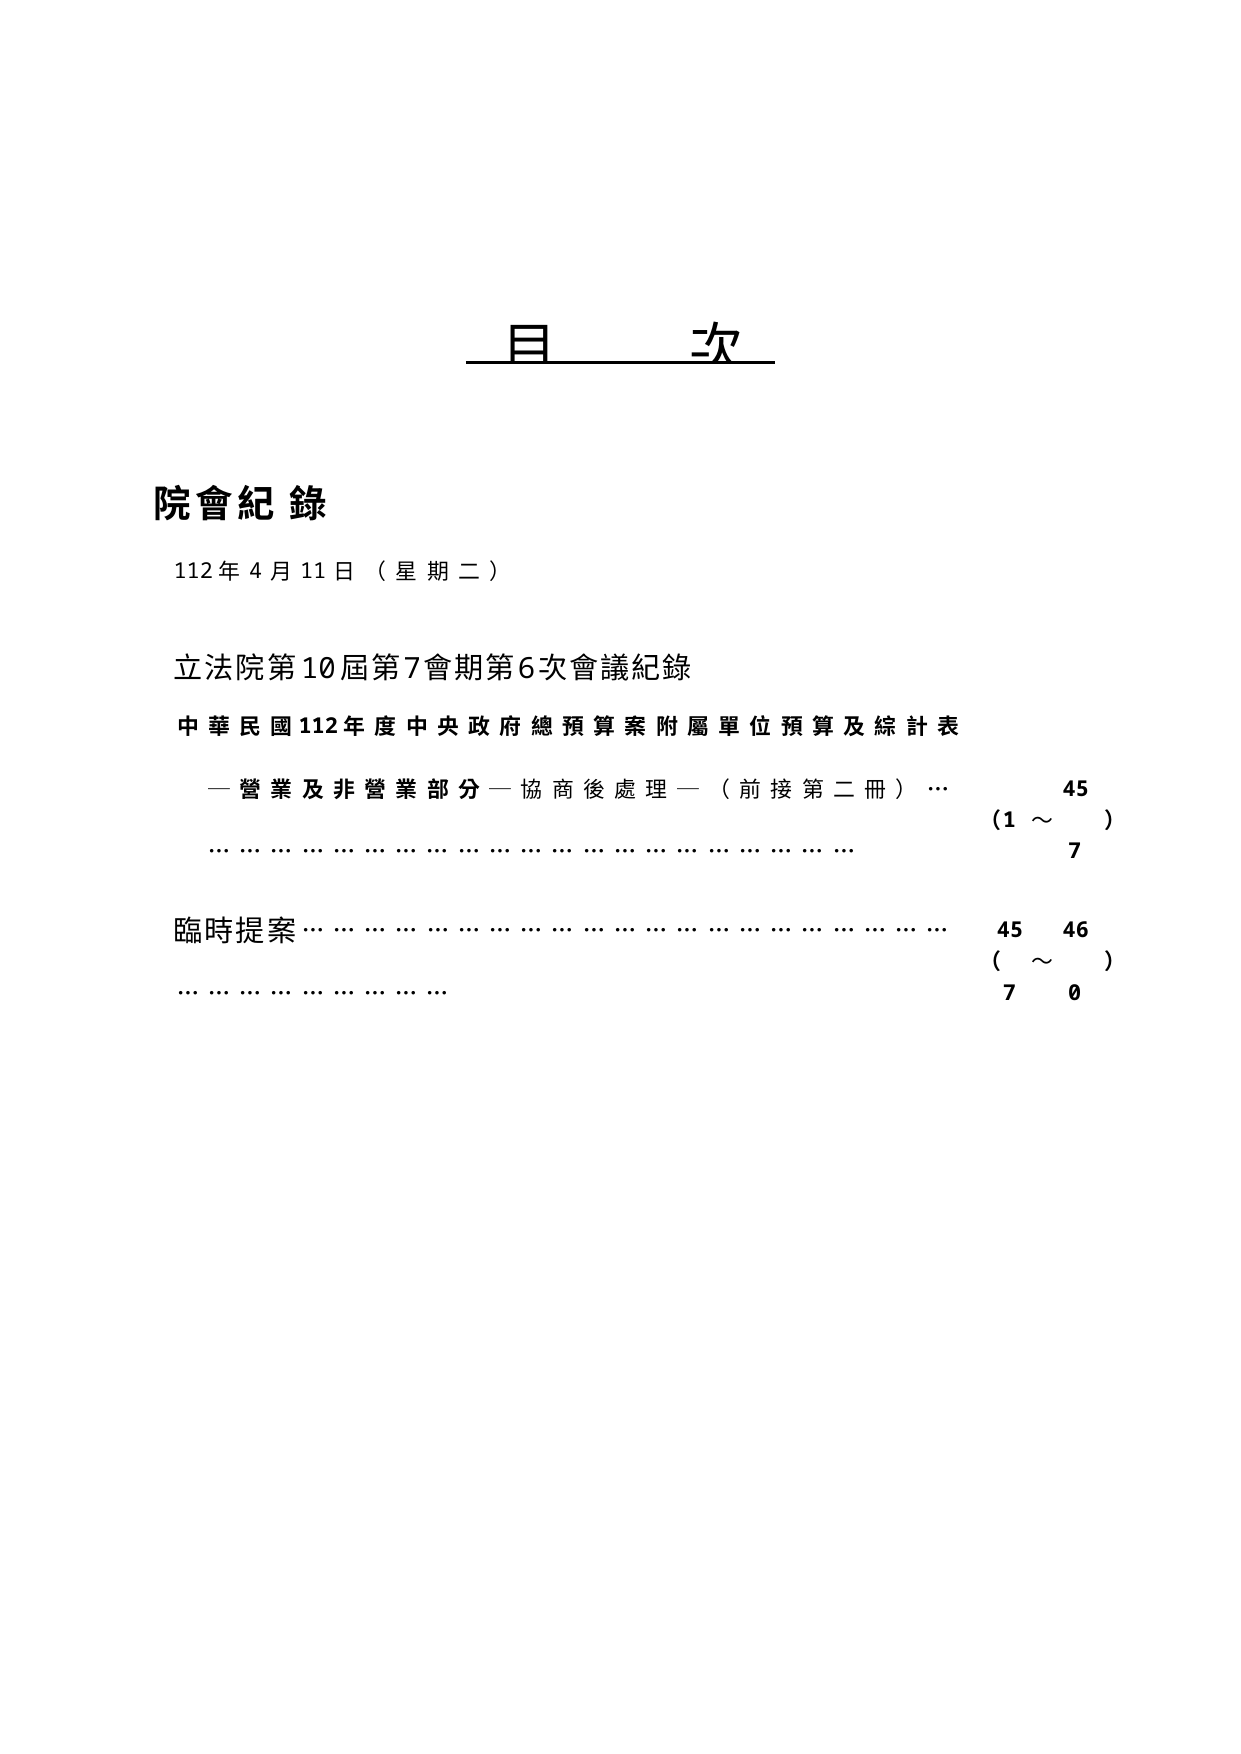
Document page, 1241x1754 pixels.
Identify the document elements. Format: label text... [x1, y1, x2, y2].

table_header 目 次 [466, 281, 774, 361]
table_cell [1091, 618, 1108, 694]
table_cell 457 [986, 881, 1023, 1039]
table_cell [967, 618, 986, 694]
table_cell ～ [1023, 694, 1053, 881]
table_cell ） [1091, 881, 1108, 1039]
table_header 院會紀錄 112年4月11日（星期二） [150, 443, 1108, 618]
table_cell 立法院第10屆第7會期第6次會議紀錄 [150, 618, 967, 694]
table_cell 1 [986, 694, 1023, 881]
table_cell [1053, 618, 1091, 694]
table_cell ） [1091, 694, 1108, 881]
table_cell [986, 618, 1023, 694]
table_cell 臨時提案……………………………………………………………………………… [150, 881, 967, 1039]
table_cell [1023, 618, 1053, 694]
table_cell 460 [1053, 881, 1091, 1039]
table_cell （ [967, 881, 986, 1039]
table_cell 457 [1053, 694, 1091, 881]
table_cell 中華民國112年度中央政府總預算案附屬單位預算及綜計表─營業及非營業部分─協商後處理─（前接第二冊）………………………………………………………… [150, 694, 967, 881]
table_cell （ [967, 694, 986, 881]
table_cell ～ [1023, 881, 1053, 1039]
